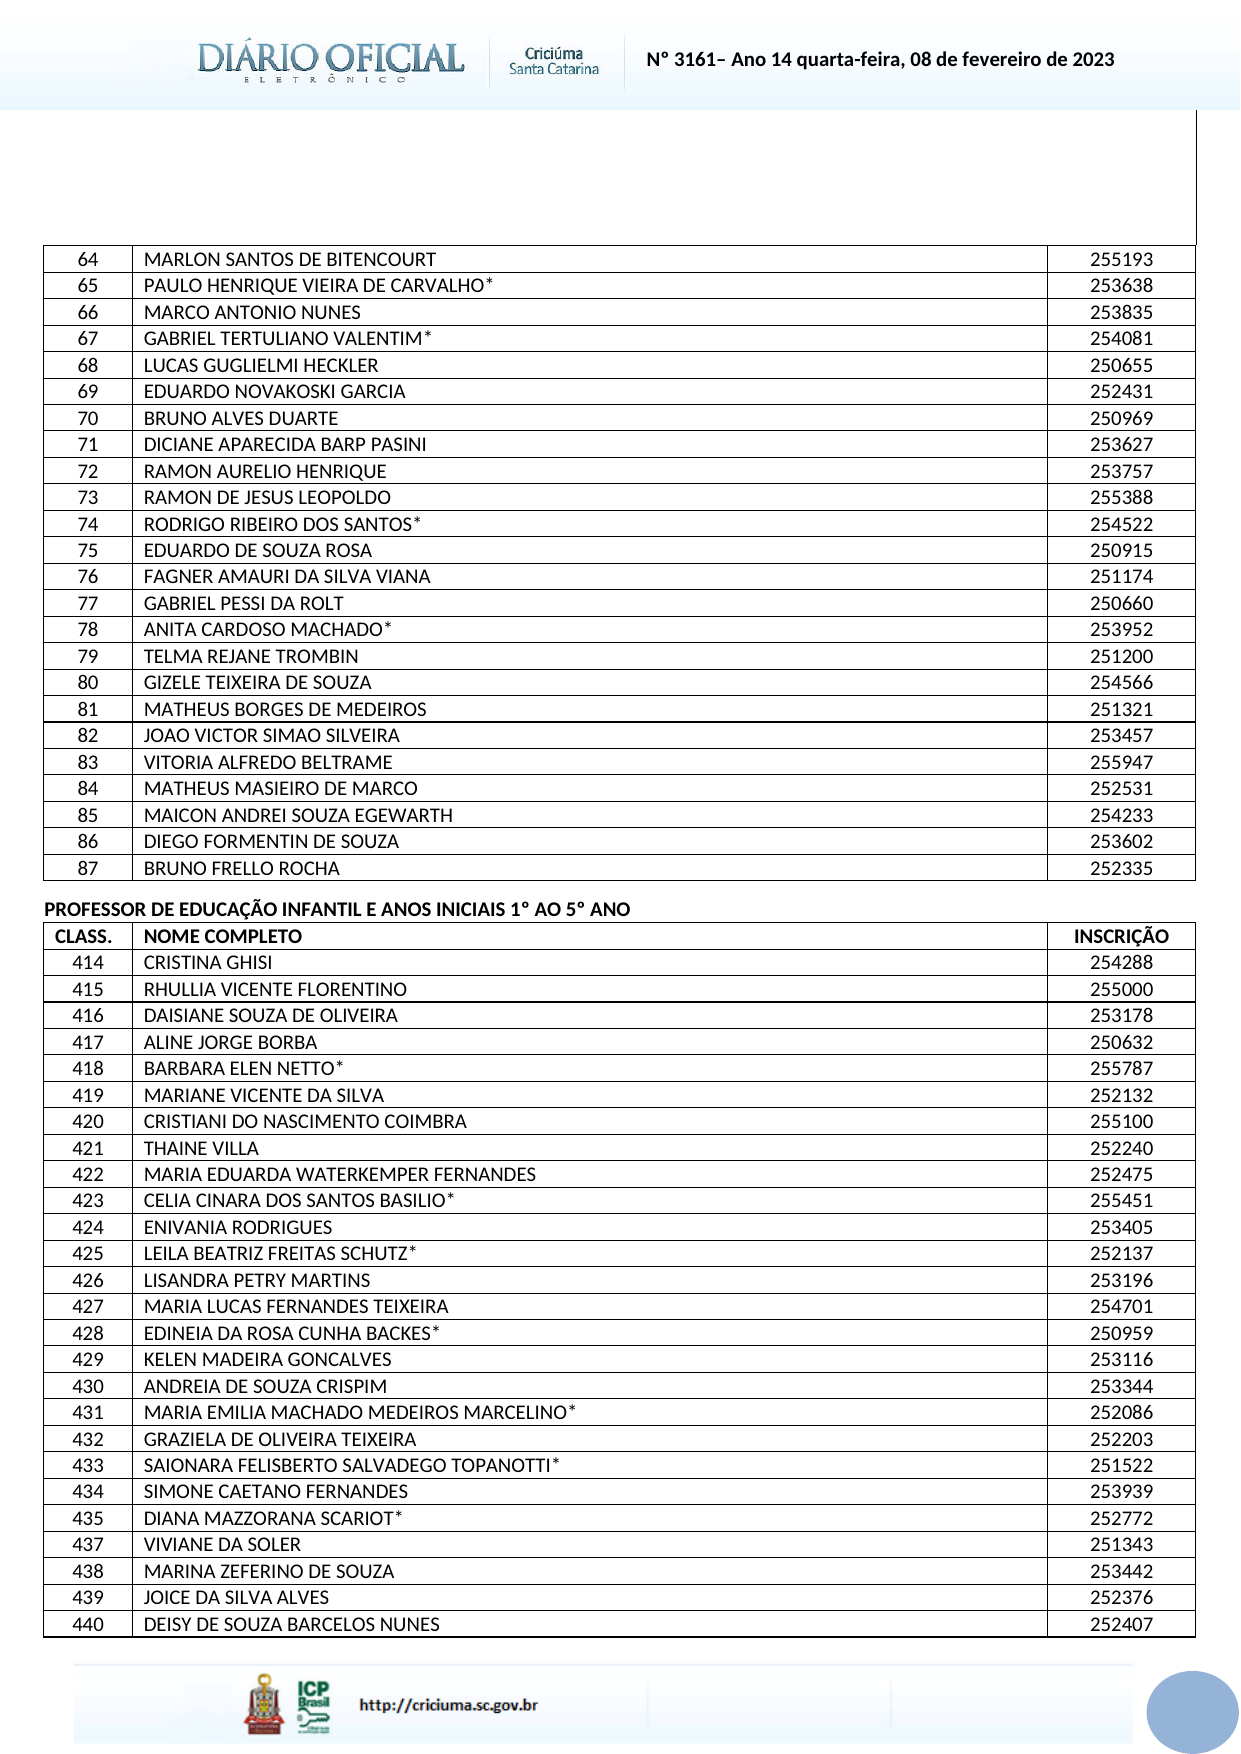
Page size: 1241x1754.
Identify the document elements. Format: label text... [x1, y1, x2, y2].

table_cell SAIONARA FELISBERTO SALVADEGO TOPANOTTI* [133, 1452, 1047, 1478]
table_cell THAINE VILLA [133, 1135, 1047, 1160]
table_cell 254522 [1048, 511, 1195, 536]
table_cell 69 [44, 379, 132, 404]
table_header NOME COMPLETO [133, 923, 1047, 948]
table_cell LEILA BEATRIZ FREITAS SCHUTZ* [133, 1241, 1047, 1266]
table_cell 253196 [1048, 1267, 1195, 1292]
table_cell KELEN MADEIRA GONCALVES [133, 1346, 1047, 1372]
table_cell MATHEUS MASIEIRO DE MARCO [133, 775, 1047, 801]
table_cell 439 [44, 1585, 132, 1610]
table_cell 79 [44, 643, 132, 668]
table_cell SIMONE CAETANO FERNANDES [133, 1479, 1047, 1504]
table_cell 428 [44, 1320, 132, 1345]
table_cell ANITA CARDOSO MACHADO* [133, 617, 1047, 642]
table_cell 251321 [1048, 696, 1195, 721]
table_cell FAGNER AMAURI DA SILVA VIANA [133, 564, 1047, 589]
table_cell 419 [44, 1082, 132, 1107]
table_cell PAULO HENRIQUE VIEIRA DE CARVALHO* [133, 273, 1047, 298]
table_cell RHULLIA VICENTE FLORENTINO [133, 976, 1047, 1001]
table_cell 252132 [1048, 1082, 1195, 1107]
table_cell CRISTINA GHISI [133, 950, 1047, 975]
table_cell 432 [44, 1426, 132, 1451]
table_cell 255193 [1048, 246, 1195, 272]
table_cell 252407 [1048, 1611, 1195, 1636]
table_cell 73 [44, 484, 132, 510]
table_cell 250969 [1048, 405, 1195, 430]
table_cell 72 [44, 458, 132, 483]
table_cell 252772 [1048, 1505, 1195, 1531]
table_cell 78 [44, 617, 132, 642]
table_cell 251174 [1048, 564, 1195, 589]
table_cell 252086 [1048, 1399, 1195, 1425]
table_cell EDUARDO NOVAKOSKI GARCIA [133, 379, 1047, 404]
table_cell ALINE JORGE BORBA [133, 1029, 1047, 1054]
table_cell GABRIEL PESSI DA ROLT [133, 590, 1047, 616]
table_cell 66 [44, 299, 132, 324]
table_cell 254233 [1048, 802, 1195, 827]
table_cell 427 [44, 1294, 132, 1319]
table_cell 255000 [1048, 976, 1195, 1001]
table_cell 434 [44, 1479, 132, 1504]
table_cell 67 [44, 326, 132, 351]
table_cell MARLON SANTOS DE BITENCOURT [133, 246, 1047, 272]
table_cell LUCAS GUGLIELMI HECKLER [133, 352, 1047, 377]
table_cell 426 [44, 1267, 132, 1292]
table_cell 415 [44, 976, 132, 1001]
table_cell 430 [44, 1373, 132, 1398]
table_cell ANDREIA DE SOUZA CRISPIM [133, 1373, 1047, 1398]
table_cell CELIA CINARA DOS SANTOS BASILIO* [133, 1188, 1047, 1213]
table_cell 252203 [1048, 1426, 1195, 1451]
table_cell 253457 [1048, 723, 1195, 748]
text PROFESSOR DE EDUCAÇÃO INFANTIL E ANOS INICIAIS 1º AO 5º ANO [44, 897, 1196, 922]
table_cell MAICON ANDREI SOUZA EGEWARTH [133, 802, 1047, 827]
table_cell 255388 [1048, 484, 1195, 510]
table_cell BARBARA ELEN NETTO* [133, 1055, 1047, 1081]
table_cell MARCO ANTONIO NUNES [133, 299, 1047, 324]
table_cell 76 [44, 564, 132, 589]
table_cell 252240 [1048, 1135, 1195, 1160]
table_cell MARIA EDUARDA WATERKEMPER FERNANDES [133, 1161, 1047, 1187]
table_cell DIANA MAZZORANA SCARIOT* [133, 1505, 1047, 1531]
table_cell 250632 [1048, 1029, 1195, 1054]
table_cell 250959 [1048, 1320, 1195, 1345]
table_cell 254081 [1048, 326, 1195, 351]
table_cell 255787 [1048, 1055, 1195, 1081]
table_cell 87 [44, 855, 132, 880]
table_cell MARIA EMILIA MACHADO MEDEIROS MARCELINO* [133, 1399, 1047, 1425]
table_cell 253952 [1048, 617, 1195, 642]
table_cell 68 [44, 352, 132, 377]
table_cell 424 [44, 1214, 132, 1239]
table_cell GABRIEL TERTULIANO VALENTIM* [133, 326, 1047, 351]
table_cell 65 [44, 273, 132, 298]
table_cell 252137 [1048, 1241, 1195, 1266]
table_cell DICIANE APARECIDA BARP PASINI [133, 431, 1047, 457]
table_cell BRUNO FRELLO ROCHA [133, 855, 1047, 880]
table_cell 252475 [1048, 1161, 1195, 1187]
table_cell DAISIANE SOUZA DE OLIVEIRA [133, 1003, 1047, 1028]
table_cell 252335 [1048, 855, 1195, 880]
table_cell ENIVANIA RODRIGUES [133, 1214, 1047, 1239]
table_cell 253627 [1048, 431, 1195, 457]
table_cell JOAO VICTOR SIMAO SILVEIRA [133, 723, 1047, 748]
table_cell 253178 [1048, 1003, 1195, 1028]
table_cell 252376 [1048, 1585, 1195, 1610]
table_cell 255100 [1048, 1108, 1195, 1134]
table_cell 417 [44, 1029, 132, 1054]
table_cell 74 [44, 511, 132, 536]
table_cell 253939 [1048, 1479, 1195, 1504]
table_cell 254701 [1048, 1294, 1195, 1319]
table_cell 253835 [1048, 299, 1195, 324]
table_cell EDINEIA DA ROSA CUNHA BACKES* [133, 1320, 1047, 1345]
table_cell 425 [44, 1241, 132, 1266]
table_cell 250655 [1048, 352, 1195, 377]
table_cell MARIA LUCAS FERNANDES TEIXEIRA [133, 1294, 1047, 1319]
table_cell 80 [44, 670, 132, 695]
table_cell RAMON AURELIO HENRIQUE [133, 458, 1047, 483]
table_cell RODRIGO RIBEIRO DOS SANTOS* [133, 511, 1047, 536]
table_cell 414 [44, 950, 132, 975]
table_cell 423 [44, 1188, 132, 1213]
table_cell 252431 [1048, 379, 1195, 404]
table_cell 85 [44, 802, 132, 827]
table_cell 251522 [1048, 1452, 1195, 1478]
table_cell 253116 [1048, 1346, 1195, 1372]
table_cell 81 [44, 696, 132, 721]
table_header INSCRIÇÃO [1048, 923, 1195, 948]
table_cell RAMON DE JESUS LEOPOLDO [133, 484, 1047, 510]
table_cell 75 [44, 537, 132, 563]
table_cell 255451 [1048, 1188, 1195, 1213]
table_cell 416 [44, 1003, 132, 1028]
table_cell TELMA REJANE TROMBIN [133, 643, 1047, 668]
table_cell 253638 [1048, 273, 1195, 298]
table_cell 84 [44, 775, 132, 801]
table_cell LISANDRA PETRY MARTINS [133, 1267, 1047, 1292]
table_cell 251200 [1048, 643, 1195, 668]
table_cell 253344 [1048, 1373, 1195, 1398]
table_cell EDUARDO DE SOUZA ROSA [133, 537, 1047, 563]
table_cell 64 [44, 246, 132, 272]
table_cell GIZELE TEIXEIRA DE SOUZA [133, 670, 1047, 695]
table_cell 254288 [1048, 950, 1195, 975]
table_cell 250660 [1048, 590, 1195, 616]
table_cell 433 [44, 1452, 132, 1478]
table_cell 86 [44, 828, 132, 854]
table_cell 70 [44, 405, 132, 430]
table_cell VIVIANE DA SOLER [133, 1532, 1047, 1557]
table_cell DEISY DE SOUZA BARCELOS NUNES [133, 1611, 1047, 1636]
table_cell 420 [44, 1108, 132, 1134]
table_cell 254566 [1048, 670, 1195, 695]
table_cell 440 [44, 1611, 132, 1636]
table_cell 255947 [1048, 749, 1195, 774]
table_cell 71 [44, 431, 132, 457]
table_cell 418 [44, 1055, 132, 1081]
table_cell BRUNO ALVES DUARTE [133, 405, 1047, 430]
table_cell 251343 [1048, 1532, 1195, 1557]
table_cell 431 [44, 1399, 132, 1425]
table_cell 253602 [1048, 828, 1195, 854]
table_cell 77 [44, 590, 132, 616]
table_cell 253405 [1048, 1214, 1195, 1239]
table_cell 250915 [1048, 537, 1195, 563]
table_cell CRISTIANI DO NASCIMENTO COIMBRA [133, 1108, 1047, 1134]
table_cell MARINA ZEFERINO DE SOUZA [133, 1558, 1047, 1583]
table_cell 437 [44, 1532, 132, 1557]
table_cell MATHEUS BORGES DE MEDEIROS [133, 696, 1047, 721]
table_cell 83 [44, 749, 132, 774]
table_cell 253757 [1048, 458, 1195, 483]
table_cell 421 [44, 1135, 132, 1160]
table_cell 252531 [1048, 775, 1195, 801]
table_cell JOICE DA SILVA ALVES [133, 1585, 1047, 1610]
table_cell GRAZIELA DE OLIVEIRA TEIXEIRA [133, 1426, 1047, 1451]
table_cell 438 [44, 1558, 132, 1583]
table_cell 422 [44, 1161, 132, 1187]
table_cell 429 [44, 1346, 132, 1372]
table_cell 435 [44, 1505, 132, 1531]
table_header CLASS. [44, 923, 132, 948]
table_cell 82 [44, 723, 132, 748]
table_cell DIEGO FORMENTIN DE SOUZA [133, 828, 1047, 854]
table_cell MARIANE VICENTE DA SILVA [133, 1082, 1047, 1107]
table_cell 253442 [1048, 1558, 1195, 1583]
table_cell VITORIA ALFREDO BELTRAME [133, 749, 1047, 774]
